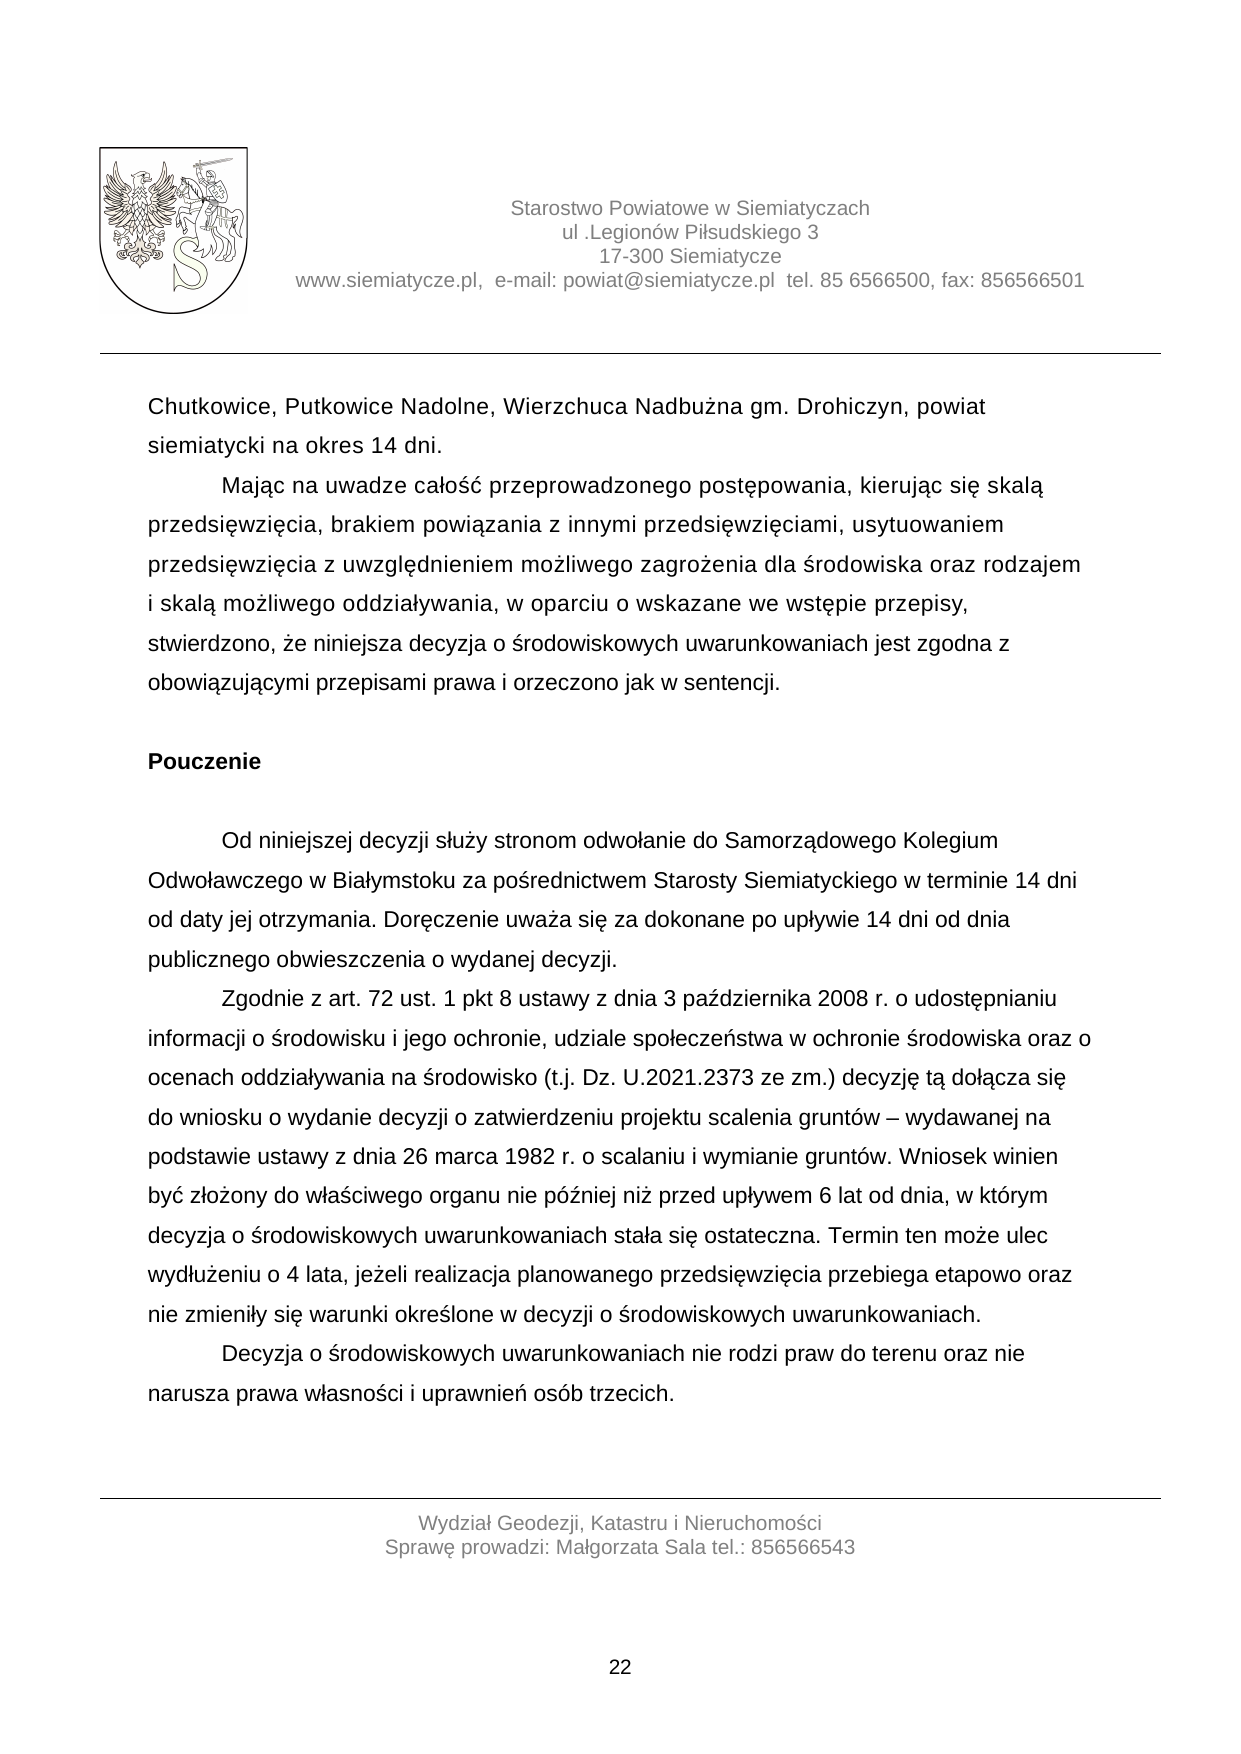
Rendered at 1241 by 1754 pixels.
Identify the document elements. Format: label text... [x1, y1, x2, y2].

text Pouczenie [148, 748, 1093, 774]
picture [99, 147, 248, 314]
text Od niniejszej decyzji służy stronom odwołanie do Samorządowego Kolegium Odwoławczego w Białymstoku za pośrednictwem Starosty Siemiatyckiego w terminie 14 dni od daty jej otrzymania. Doręczenie uważa się za dokonane po upływie 14 dni od dnia publicznego obwieszczenia o wydanej decyzji. [148, 827, 1093, 972]
text Zgodnie z art. 72 ust. 1 pkt 8 ustawy z dnia 3 października 2008 r. o udostępnianiu informacji o środowisku i jego ochronie, udziale społeczeństwa w ochronie środowiska oraz o ocenach oddziaływania na środowisko (t.j. Dz. U.2021.2373 ze zm.) decyzję tą dołącza się do wniosku o wydanie decyzji o zatwierdzeniu projektu scalenia gruntów – wydawanej na podstawie ustawy z dnia 26 marca 1982 r. o scalaniu i wymianie gruntów. Wniosek winien być złożony do właściwego organu nie później niż przed upływem 6 lat od dnia, w którym decyzja o środowiskowych uwarunkowaniach stała się ostateczna. Termin ten może ulec wydłużeniu o 4 lata, jeżeli realizacja planowanego przedsięwzięcia przebiega etapowo oraz nie zmieniły się warunki określone w decyzji o środowiskowych uwarunkowaniach. [148, 985, 1093, 1327]
text Mając na uwadze całość przeprowadzonego postępowania, kierując się skalą przedsięwzięcia, brakiem powiązania z innymi przedsięwzięciami, usytuowaniem przedsięwzięcia z uwzględnieniem możliwego zagrożenia dla środowiska oraz rodzajem i skalą możliwego oddziaływania, w oparciu o wskazane we wstępie przepisy, stwierdzono, że niniejsza decyzja o środowiskowych uwarunkowaniach jest zgodna z obowiązującymi przepisami prawa i orzeczono jak w sentencji. [148, 472, 1093, 696]
text Decyzja o środowiskowych uwarunkowaniach nie rodzi praw do terenu oraz nie narusza prawa własności i uprawnień osób trzecich. [148, 1340, 1093, 1406]
text Chutkowice, Putkowice Nadolne, Wierzchuca Nadbużna gm. Drohiczyn, powiat siemiatycki na okres 14 dni. [148, 393, 1093, 459]
